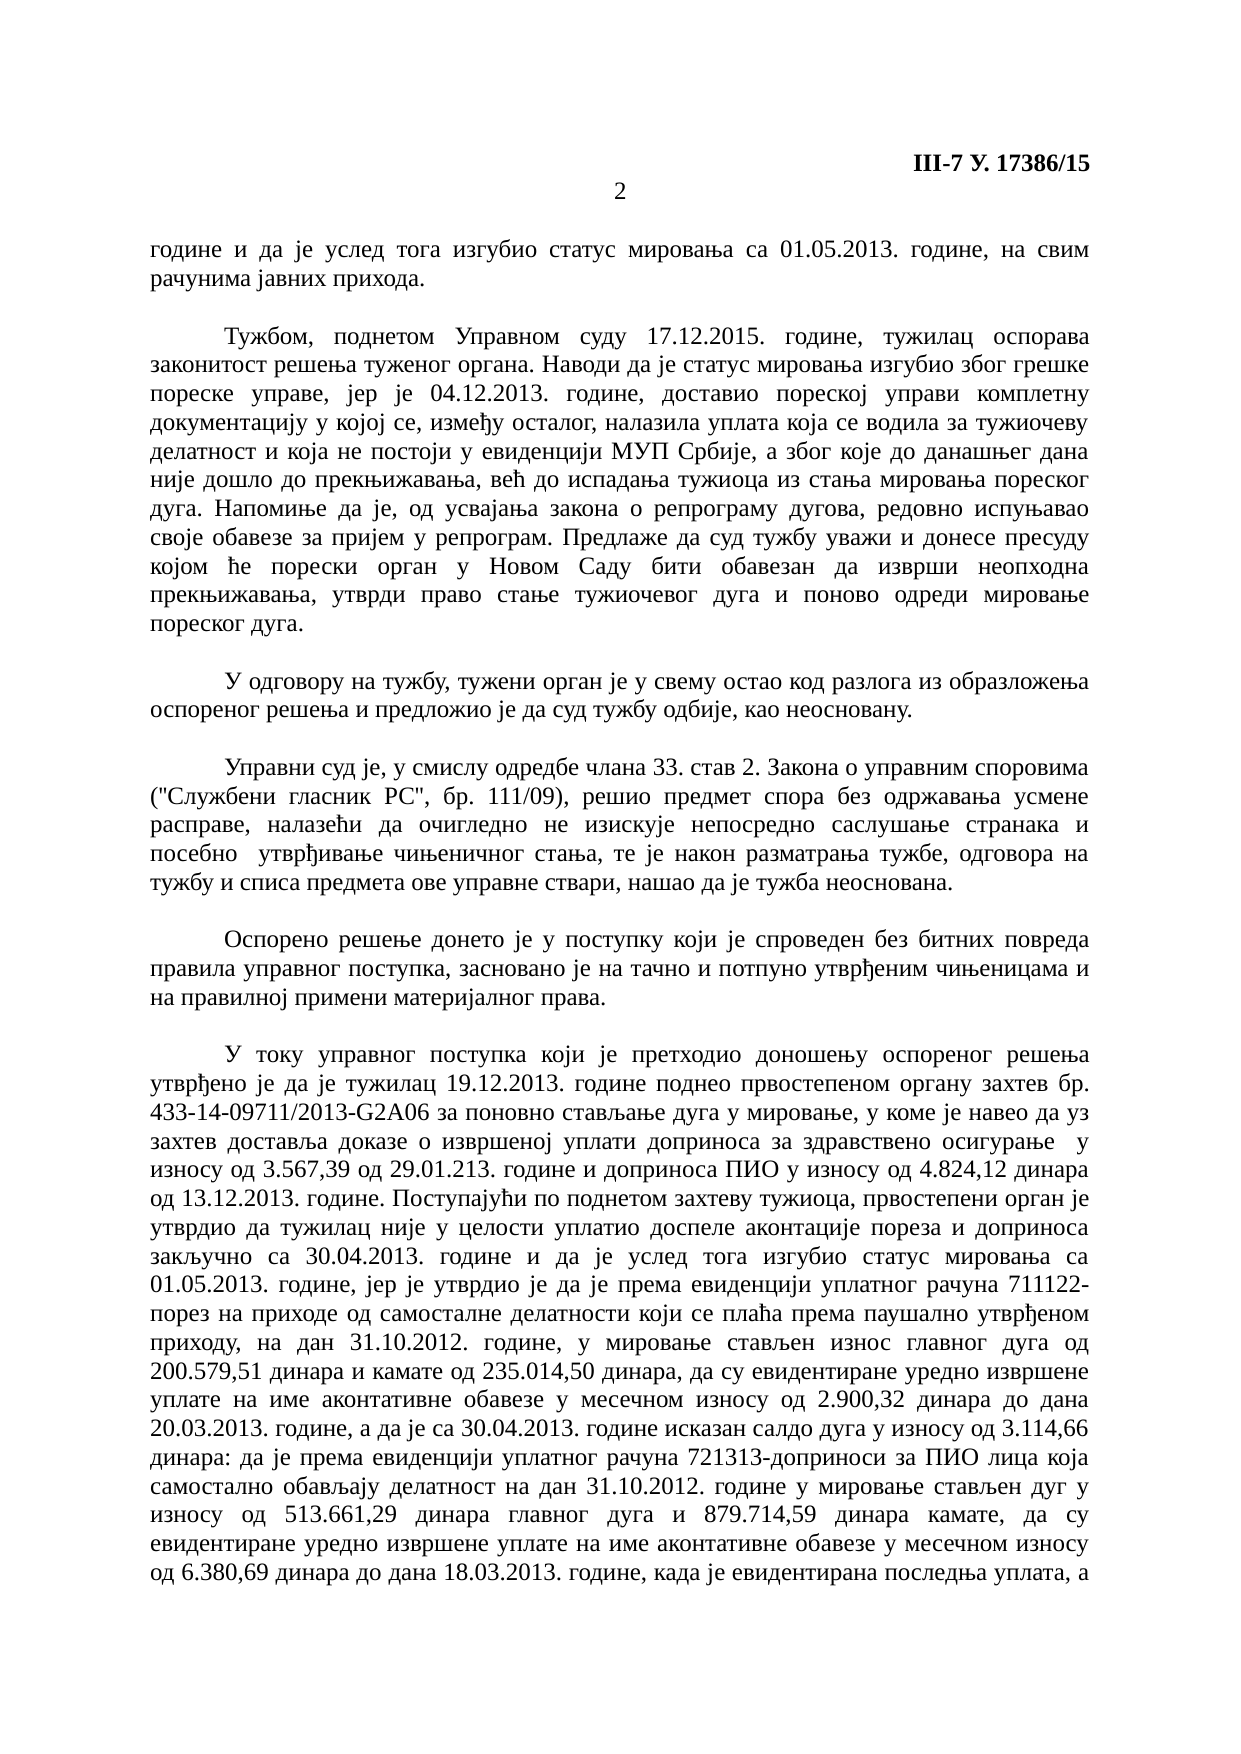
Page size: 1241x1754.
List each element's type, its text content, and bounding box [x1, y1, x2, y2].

text године и да је услед тога изгубио статус мировања са 01.05.2013. године, на свим рачунима јавних прихода. [150, 234, 1090, 292]
text У току управног поступка који је претходио доношењу оспореног решења утврђено је да је тужилац 19.12.2013. године поднео првостепеном органу захтев бр. 433-14-09711/2013-G2A06 за поновно стављање дуга у мировање, у коме је навео да уз захтев доставља доказе о извршеној уплати доприноса за здравствено осигурање у износу од 3.567,39 од 29.01.213. године и доприноса ПИО у износу од 4.824,12 динара од 13.12.2013. године. Поступајући по поднетом захтеву тужиоца, првостепени орган је утврдио да тужилац није у целости уплатио доспеле аконтације пореза и доприноса закључно са 30.04.2013. године и да је услед тога изгубио статус мировања са 01.05.2013. године, јер је утврдио је да је према евиденцији уплатног рачуна 711122- порез на приходе од самосталне делатности који се плаћа према паушално утврђеном приходу, на дан 31.10.2012. године, у мировање стављен износ главног дуга од 200.579,51 динара и камате од 235.014,50 динара, да су евидентиране уредно извршене уплате на име аконтативне обавезе у месечном износу од 2.900,32 динара до дана 20.03.2013. године, а да је са 30.04.2013. године исказан салдо дуга у износу од 3.114,66 динара: да је према евиденцији уплатног рачуна 721313-доприноси за ПИО лица која самостално обављају делатност на дан 31.10.2012. године у мировање стављен дуг у износу од 513.661,29 динара главног дуга и 879.714,59 динара камате, да су евидентиране уредно извршене уплате на име аконтативне обавезе у месечном износу од 6.380,69 динара до дана 18.03.2013. године, када је евидентирана последња уплата, а [150, 1039, 1090, 1586]
text У одговору на тужбу, тужени орган је у свему остао код разлога из образложења оспореног решења и предложио је да суд тужбу одбије, као неосновану. [150, 666, 1090, 723]
text Управни суд је, у смислу одредбе члана 33. став 2. Закона о управним споровима (''Службени гласник РС'', бр. 111/09), решио предмет спора без одржавања усмене расправе, налазећи да очигледно не изискује непосредно саслушање странака и посебно утврђивање чињеничног стања, те је након разматрања тужбе, одговора на тужбу и списа предмета ове управне ствари, нашао да је тужба неоснована. [150, 752, 1090, 896]
text Тужбом, поднетом Управном суду 17.12.2015. године, тужилац оспорава законитост решења туженог органа. Наводи да је статус мировања изгубио због грешке пореске управе, јер је 04.12.2013. године, доставио пореској управи комплетну документацију у којој се, између осталог, налазила уплата која се водила за тужиочеву делатност и која не постоји у евиденцији МУП Србије, а због које до данашњег дана није дошло до прекњижавања, већ до испадања тужиоца из стања мировања пореског дуга. Напомиње да је, од усвајања закона о репрограму дугова, редовно испуњавао своје обавезе за пријем у репрограм. Предлаже да суд тужбу уважи и донесе пресуду којом ће порески орган у Новом Саду бити обавезан да изврши неопходна прекњижавања, утврди право стање тужиочевог дуга и поново одреди мировање пореског дуга. [150, 321, 1090, 637]
text Оспорено решење донето је у поступку који је спроведен без битних повреда правила управног поступка, засновано је на тачно и потпуно утврђеним чињеницама и на правилној примени материјалног права. [150, 924, 1090, 1011]
